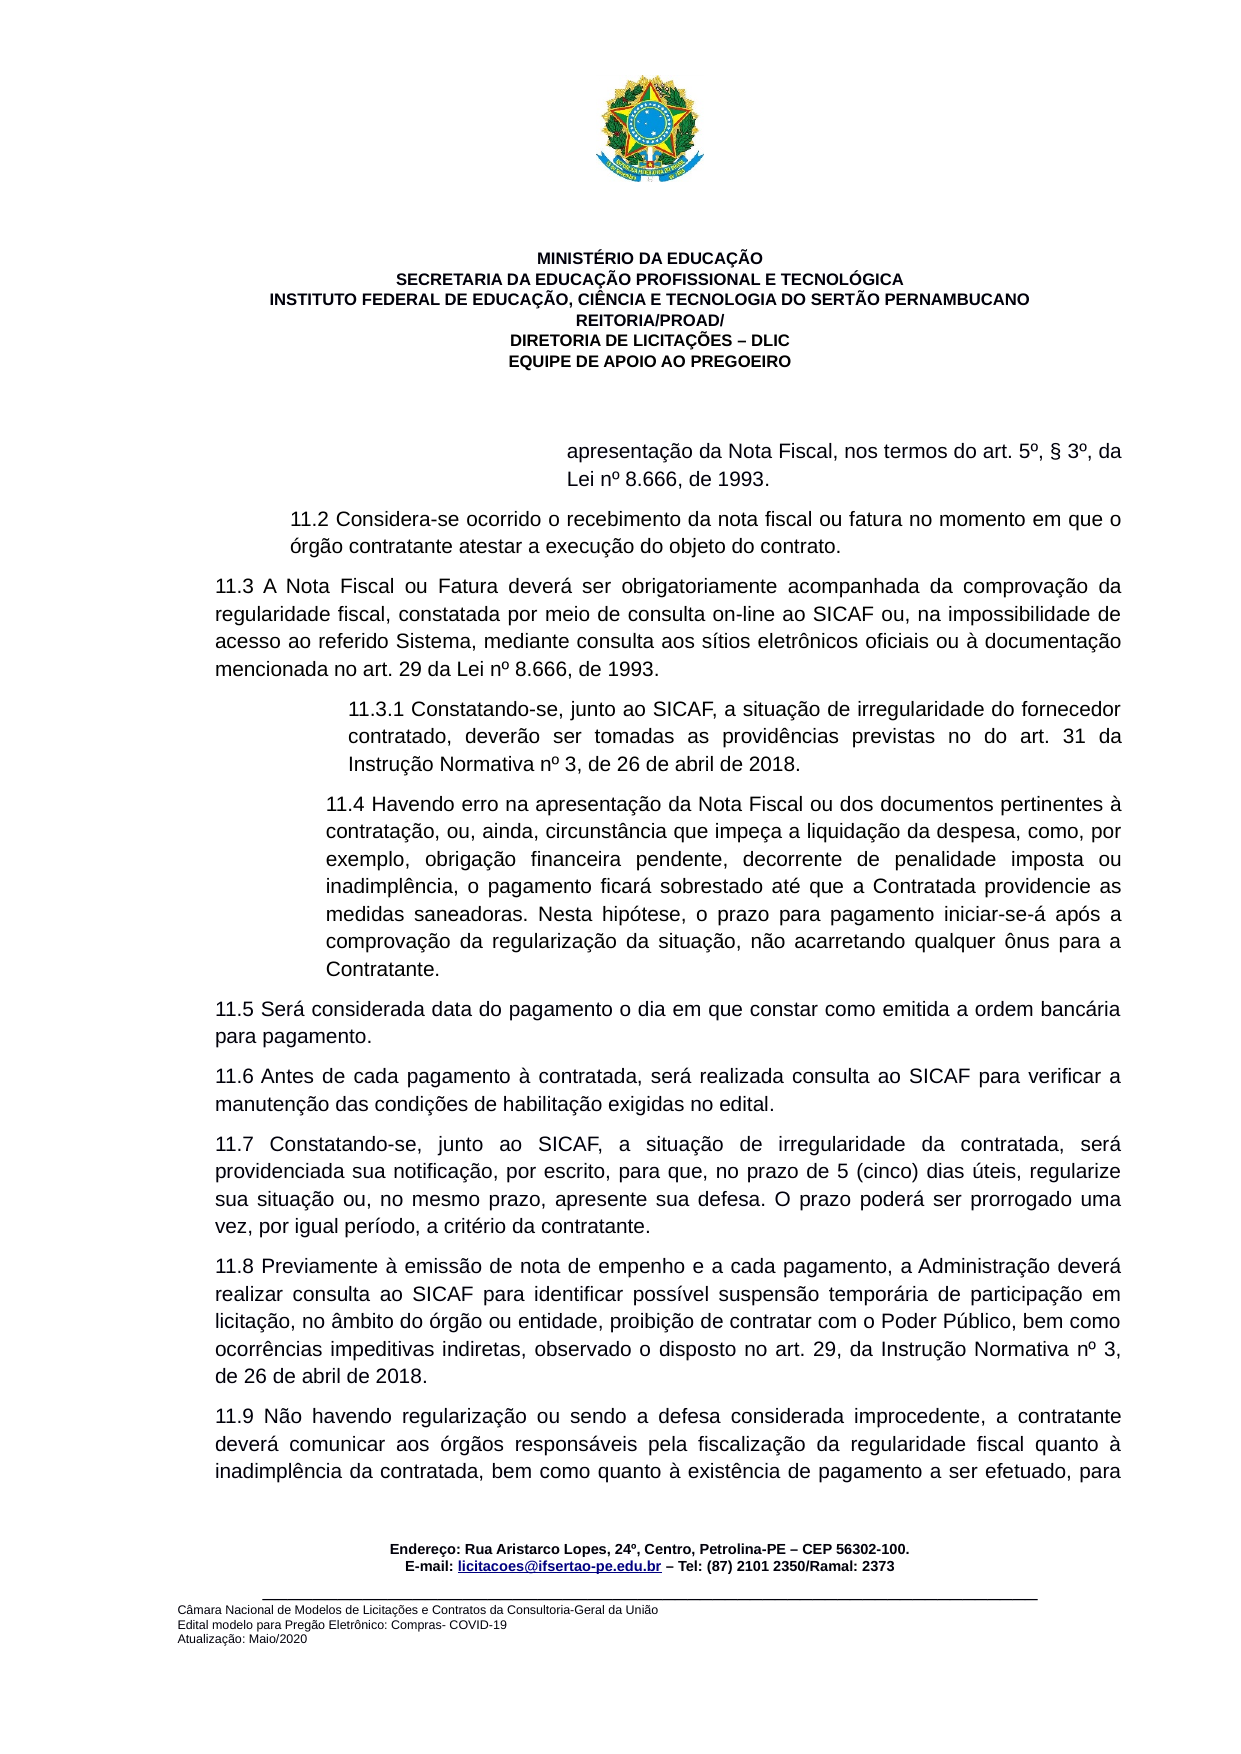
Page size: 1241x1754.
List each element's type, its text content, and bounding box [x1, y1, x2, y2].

text 11.5 Será considerada data do pagamento o dia em que constar como emitida a ordem bancária para pagamento. [215, 997, 1122, 1048]
text 11.6 Antes de cada pagamento à contratada, será realizada consulta ao SICAF para verificar a manutenção das condições de habilitação exigidas no edital. [215, 1064, 1122, 1116]
text 11.7 Constatando-se, junto ao SICAF, a situação de irregularidade da contratada, será providenciada sua notificação, por escrito, para que, no prazo de 5 (cinco) dias úteis, regularize sua situação ou, no mesmo prazo, apresente sua defesa. O prazo poderá ser prorrogado uma vez, por igual período, a critério da contratante. [215, 1132, 1122, 1238]
text 11.8 Previamente à emissão de nota de empenho e a cada pagamento, a Administração deverá realizar consulta ao SICAF para identificar possível suspensão temporária de participação em licitação, no âmbito do órgão ou entidade, proibição de contratar com o Poder Público, bem como ocorrências impeditivas indiretas, observado o disposto no art. 29, da Instrução Normativa nº 3, de 26 de abril de 2018. [215, 1254, 1122, 1388]
text 11.3.1 Constatando-se, junto ao SICAF, a situação de irregularidade do fornecedor contratado, deverão ser tomadas as providências previstas no do art. 31 da Instrução Normativa nº 3, de 26 de abril de 2018. [348, 697, 1122, 776]
list apresentação da Nota Fiscal, nos termos do art. 5º, § 3º, da Lei nº 8.666, de 1993. [567, 439, 1122, 491]
list 11.2 Considera-se ocorrido o recebimento da nota fiscal ou fatura no momento em que o órgão contratante atestar a execução do objeto do contrato. [290, 507, 1122, 558]
text 11.3 A Nota Fiscal ou Fatura deverá ser obrigatoriamente acompanhada da comprovação da regularidade fiscal, constatada por meio de consulta on-line ao SICAF ou, na impossibilidade de acesso ao referido Sistema, mediante consulta aos sítios eletrônicos oficiais ou à documentação mencionada no art. 29 da Lei nº 8.666, de 1993. [215, 574, 1122, 681]
picture [596, 75, 704, 182]
text 11.9 Não havendo regularização ou sendo a defesa considerada improcedente, a contratante deverá comunicar aos órgãos responsáveis pela fiscalização da regularidade fiscal quanto à inadimplência da contratada, bem como quanto à existência de pagamento a ser efetuado, para [215, 1404, 1122, 1483]
list 11.4 Havendo erro na apresentação da Nota Fiscal ou dos documentos pertinentes à contratação, ou, ainda, circunstância que impeça a liquidação da despesa, como, por exemplo, obrigação financeira pendente, decorrente de penalidade imposta ou inadimplência, o pagamento ficará sobrestado até que a Contratada providencie as medidas saneadoras. Nesta hipótese, o prazo para pagamento iniciar-se-á após a comprovação da regularização da situação, não acarretando qualquer ônus para a Contratante. [326, 792, 1122, 981]
